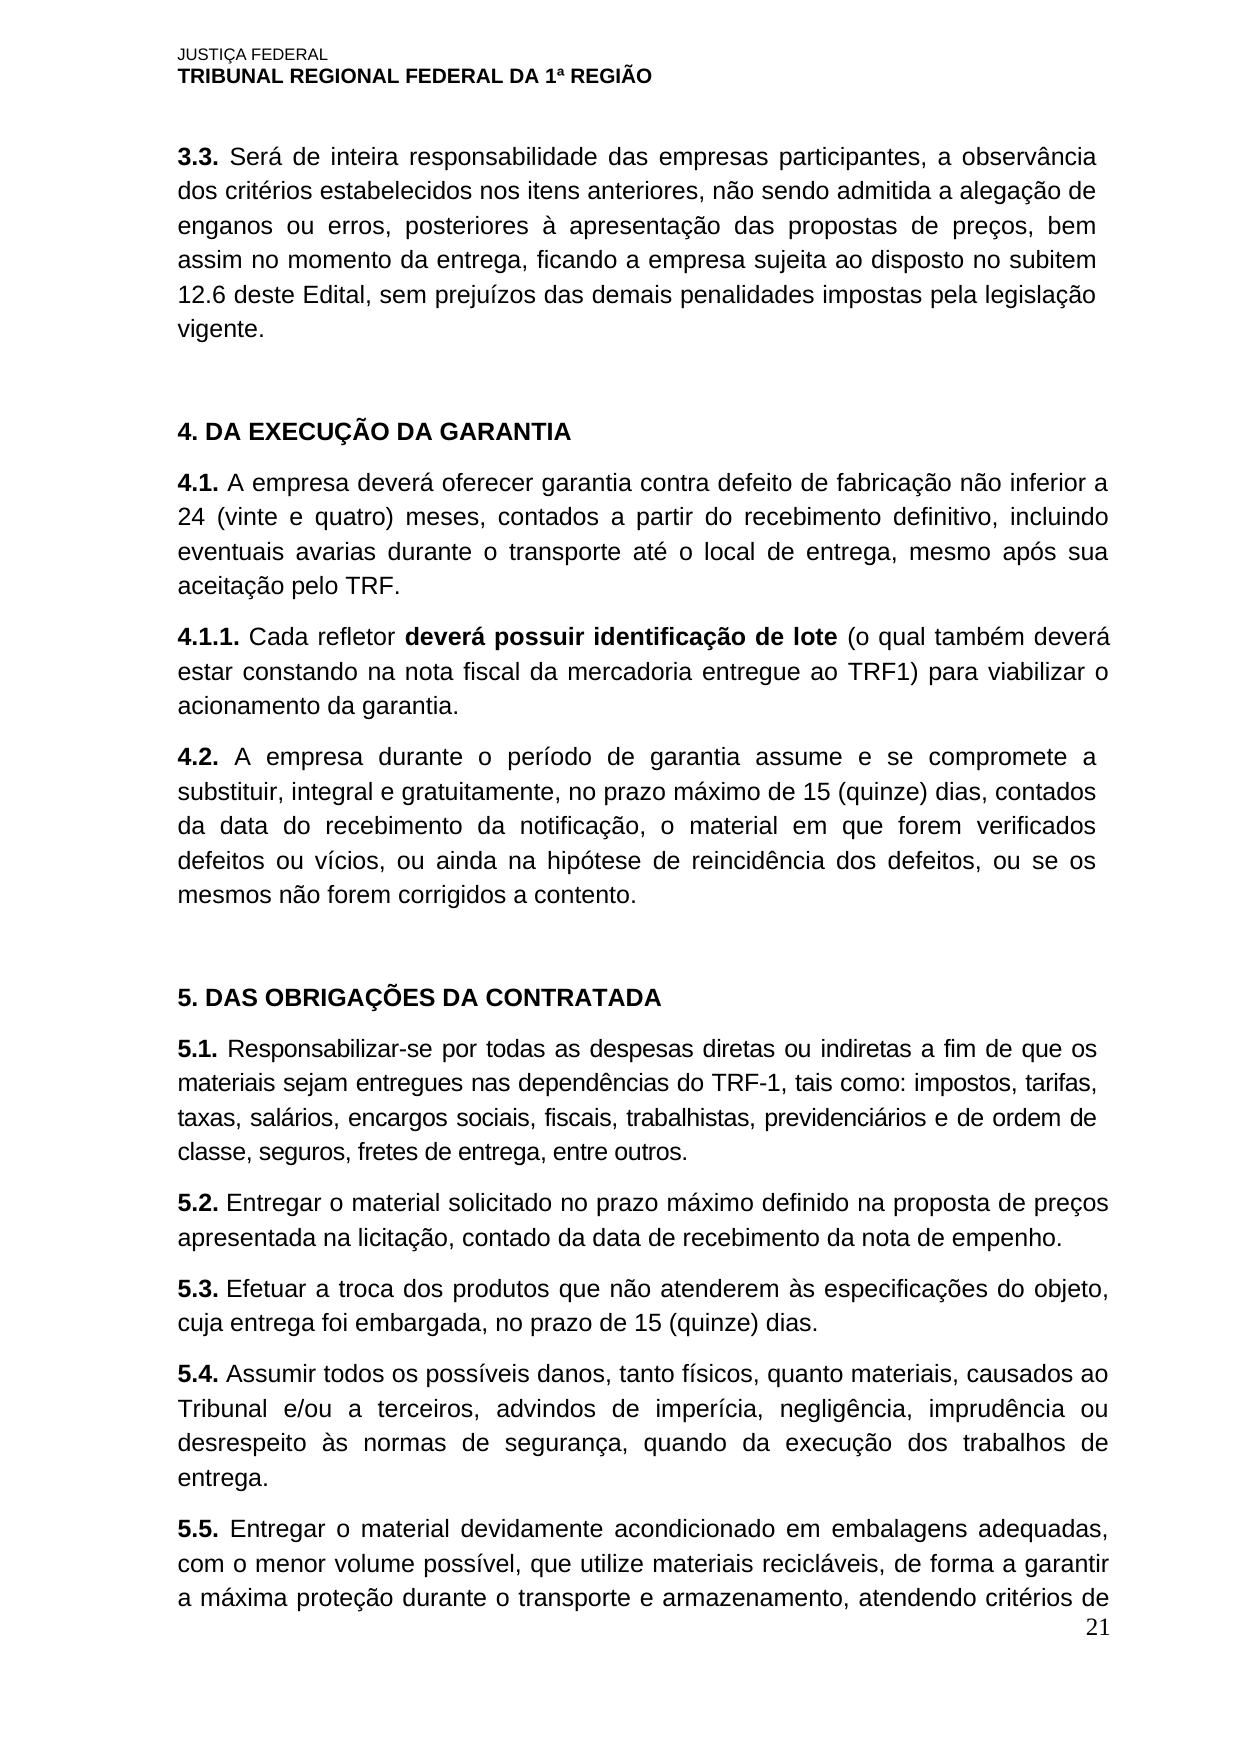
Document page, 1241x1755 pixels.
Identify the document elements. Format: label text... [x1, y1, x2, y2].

text 4.1. A empresa deverá oferecer garantia contra defeito de fabricação não inferior a 24 (vinte e quatro) meses, contados a partir do recebimento definitivo, incluindo eventuais avarias durante o transporte até o local de entrega, mesmo após sua aceitação pelo TRF. [177, 468, 1110, 600]
text 5.3. Efetuar a troca dos produtos que não atenderem às especificações do objeto, cuja entrega foi embargada, no prazo de 15 (quinze) dias. [177, 1274, 1110, 1337]
text 5. DAS OBRIGAÇÕES DA CONTRATADA [177, 982, 1098, 1011]
text 5.4. Assumir todos os possíveis danos, tanto físicos, quanto materiais, causados ao Tribunal e/ou a terceiros, advindos de imperícia, negligência, imprudência ou desrespeito às normas de segurança, quando da execução dos trabalhos de entrega. [177, 1359, 1110, 1492]
text 4.2. A empresa durante o período de garantia assume e se compromete a substituir, integral e gratuitamente, no prazo máximo de 15 (quinze) dias, contados da data do recebimento da notificação, o material em que forem verificados defeitos ou vícios, ou ainda na hipótese de reincidência dos defeitos, ou se os mesmos não forem corrigidos a contento. [177, 742, 1098, 909]
text 3.3. Será de inteira responsabilidade das empresas participantes, a observância dos critérios estabelecidos nos itens anteriores, não sendo admitida a alegação de enganos ou erros, posteriores à apresentação das propostas de preços, bem assim no momento da entrega, ficando a empresa sujeita ao disposto no subitem 12.6 deste Edital, sem prejuízos das demais penalidades impostas pela legislação vigente. [177, 142, 1098, 343]
text 5.5. Entregar o material devidamente acondicionado em embalagens adequadas, com o menor volume possível, que utilize materiais recicláveis, de forma a garantir a máxima proteção durante o transporte e armazenamento, atendendo critérios de [177, 1514, 1110, 1612]
text 4. DA EXECUÇÃO DA GARANTIA [177, 416, 1098, 445]
text 5.1. Responsabilizar-se por todas as despesas diretas ou indiretas a fim de que os materiais sejam entregues nas dependências do TRF-1, tais como: impostos, tarifas, taxas, salários, encargos sociais, fiscais, trabalhistas, previdenciários e de ordem de classe, seguros, fretes de entrega, entre outros. [177, 1034, 1098, 1166]
text 5.2. Entregar o material solicitado no prazo máximo definido na proposta de preços apresentada na licitação, contado da data de recebimento da nota de empenho. [177, 1188, 1110, 1251]
text 4.1.1. Cada refletor deverá possuir identificação de lote (o qual também deverá estar constando na nota fiscal da mercadoria entregue ao TRF1) para viabilizar o acionamento da garantia. [177, 622, 1110, 720]
